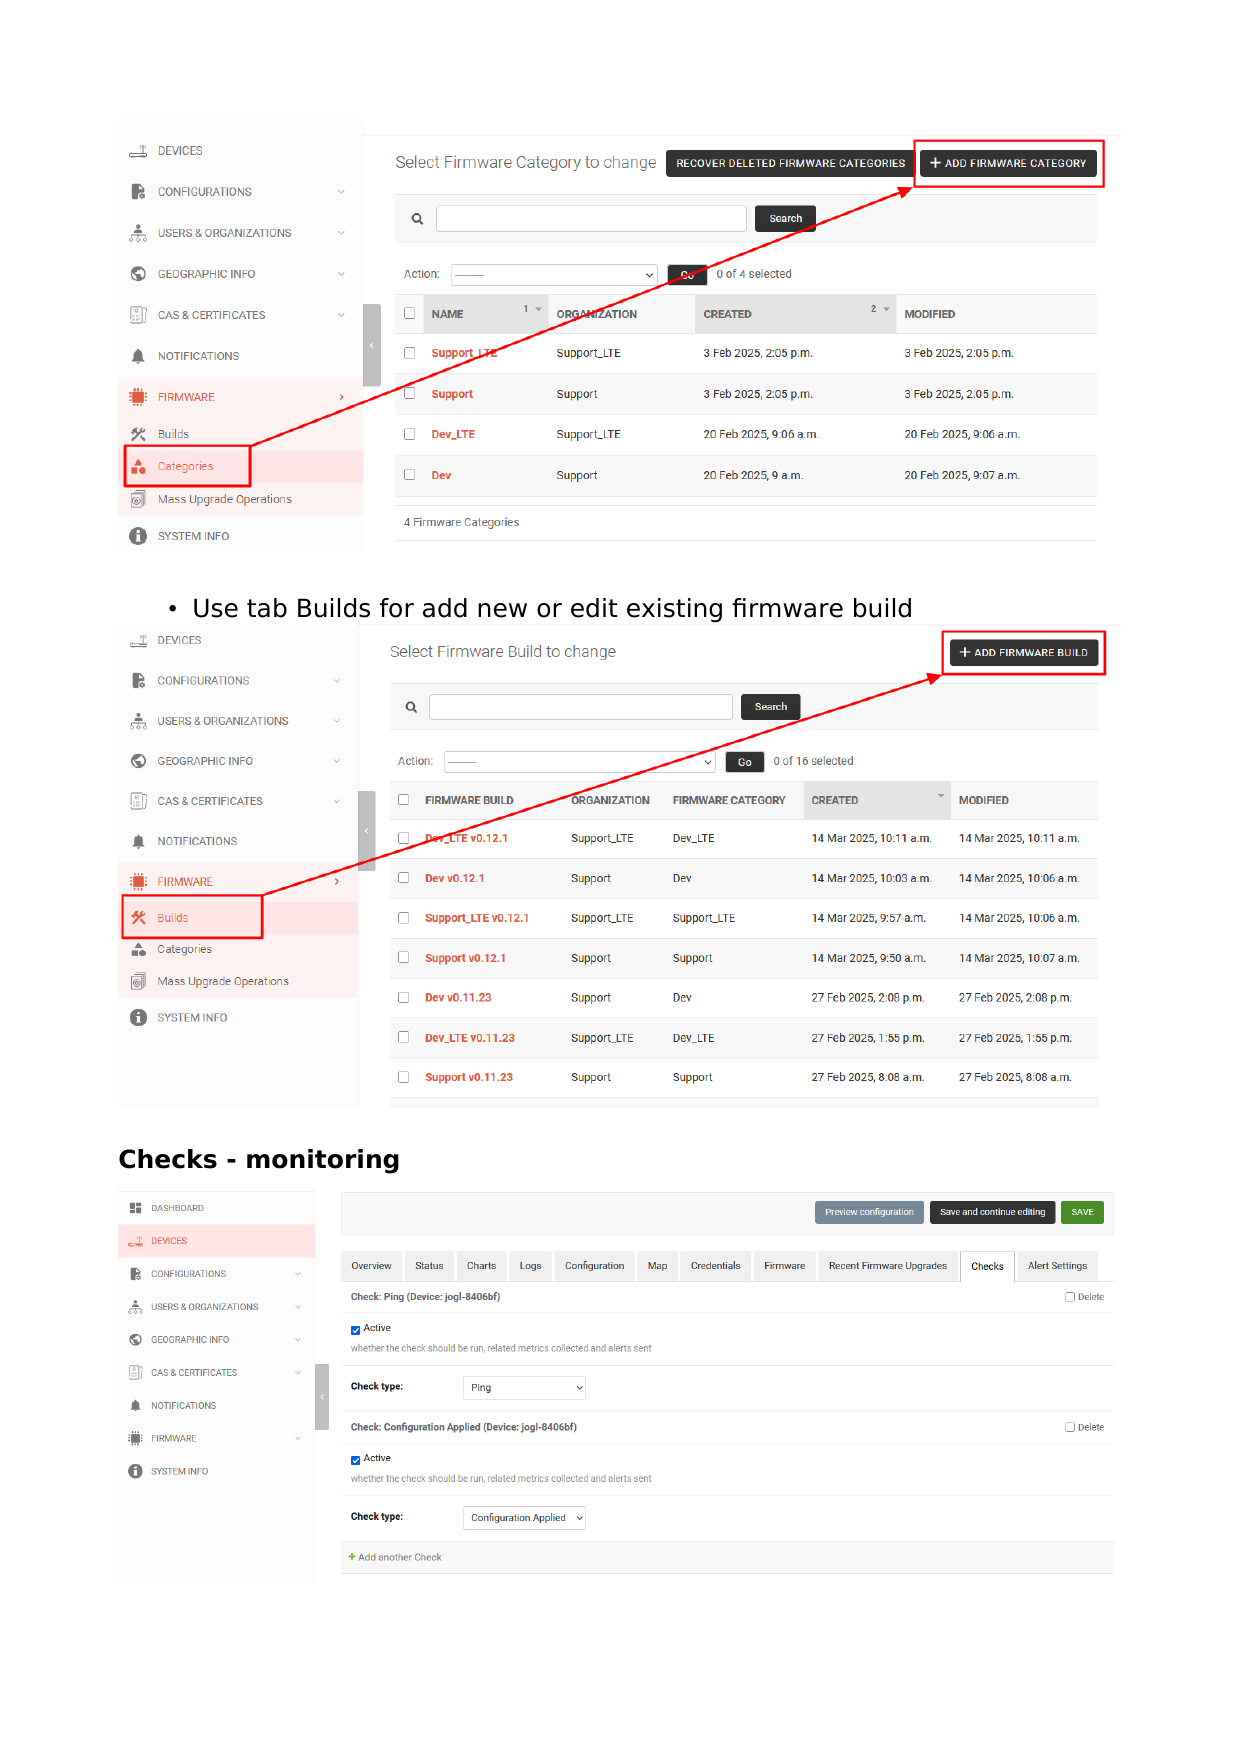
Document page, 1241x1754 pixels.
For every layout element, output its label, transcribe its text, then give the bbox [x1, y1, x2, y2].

list Use tab Builds for add new or edit existing firmware build [177, 595, 1122, 623]
picture [118, 1186, 1123, 1584]
picture [118, 118, 1123, 553]
subtitle Checks - monitoring [118, 1145, 1122, 1174]
picture [118, 623, 1123, 1108]
